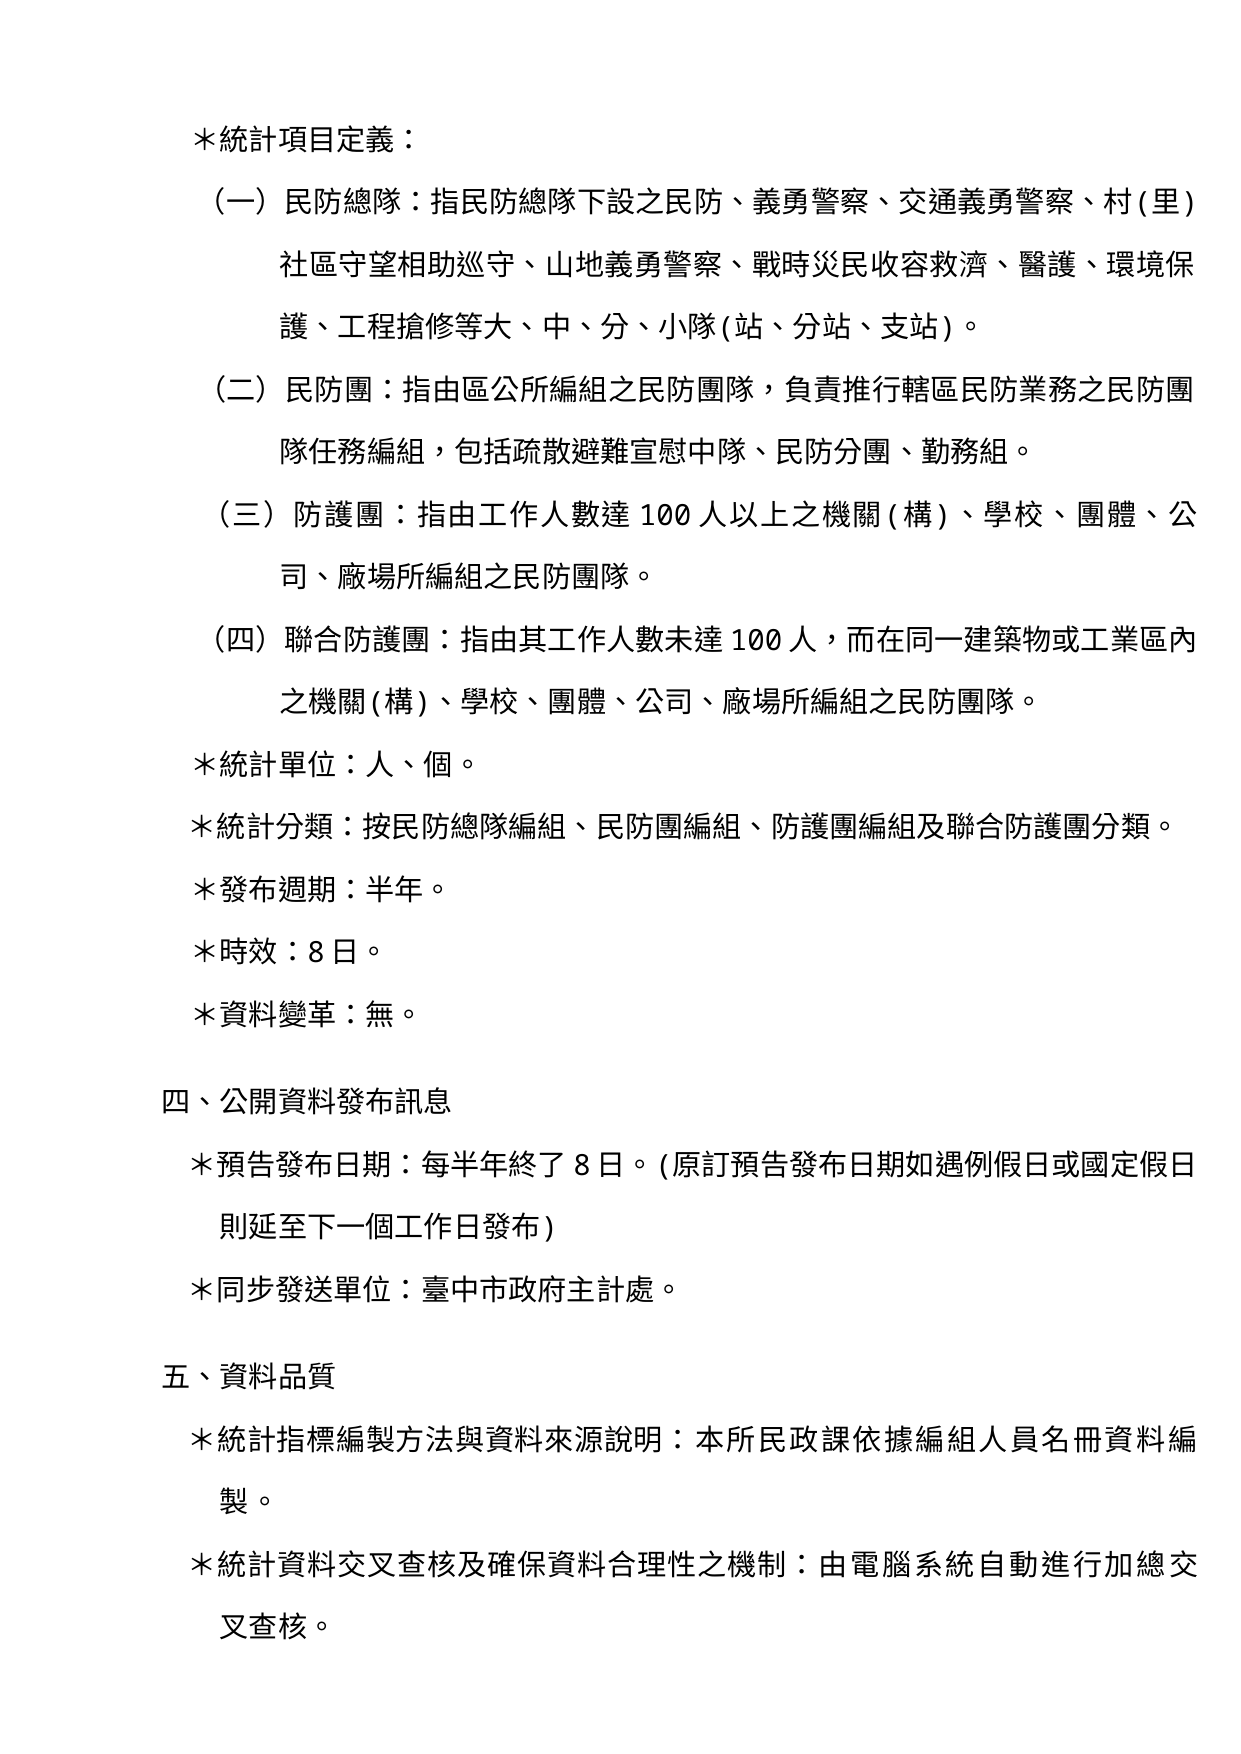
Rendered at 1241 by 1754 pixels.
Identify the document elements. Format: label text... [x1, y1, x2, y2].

table_header ＊統計項目定義： （一）民防總隊：指民防總隊下設之民防、義勇警察、交通義勇警察、村(里)社區守望相助巡守、山地義勇警察、戰時災民收容救濟、醫護、環境保護、工程搶修等大、中、分、小隊(站、分站、支站)。 （二）民防團：指由區公所編組之民防團隊，負責推行轄區民防業務之民防團隊任務編組，包括疏散避難宣慰中隊、民防分團、勤務組。 （三）防護團：指由工作人數達100人以上之機關(構)、學校、團體、公司、廠場所編組之民防團隊。 （四）聯合防護團：指由其工作人數未達100人，而在同一建築物或工業區內之機關(構)、學校、團體、公司、廠場所編組之民防團隊。 ＊統計單位：人、個。 ＊統計分類：按民防總隊編組、民防團編組、防護團編組及聯合防護團分類。 ＊發布週期：半年。 ＊時效：8日。 ＊資料變革：無。 四、公開資料發布訊息 ＊預告發布日期：每半年終了8日。(原訂預告發布日期如遇例假日或國定假日則延至下一個工作日發布) ＊同步發送單位：臺中市政府主計處。 五、資料品質 ＊統計指標編製方法與資料來源說明：本所民政課依據編組人員名冊資料編製。 ＊統計資料交叉查核及確保資料合理性之機制：由電腦系統自動進行加總交叉查核。 [150, 96, 1209, 1646]
